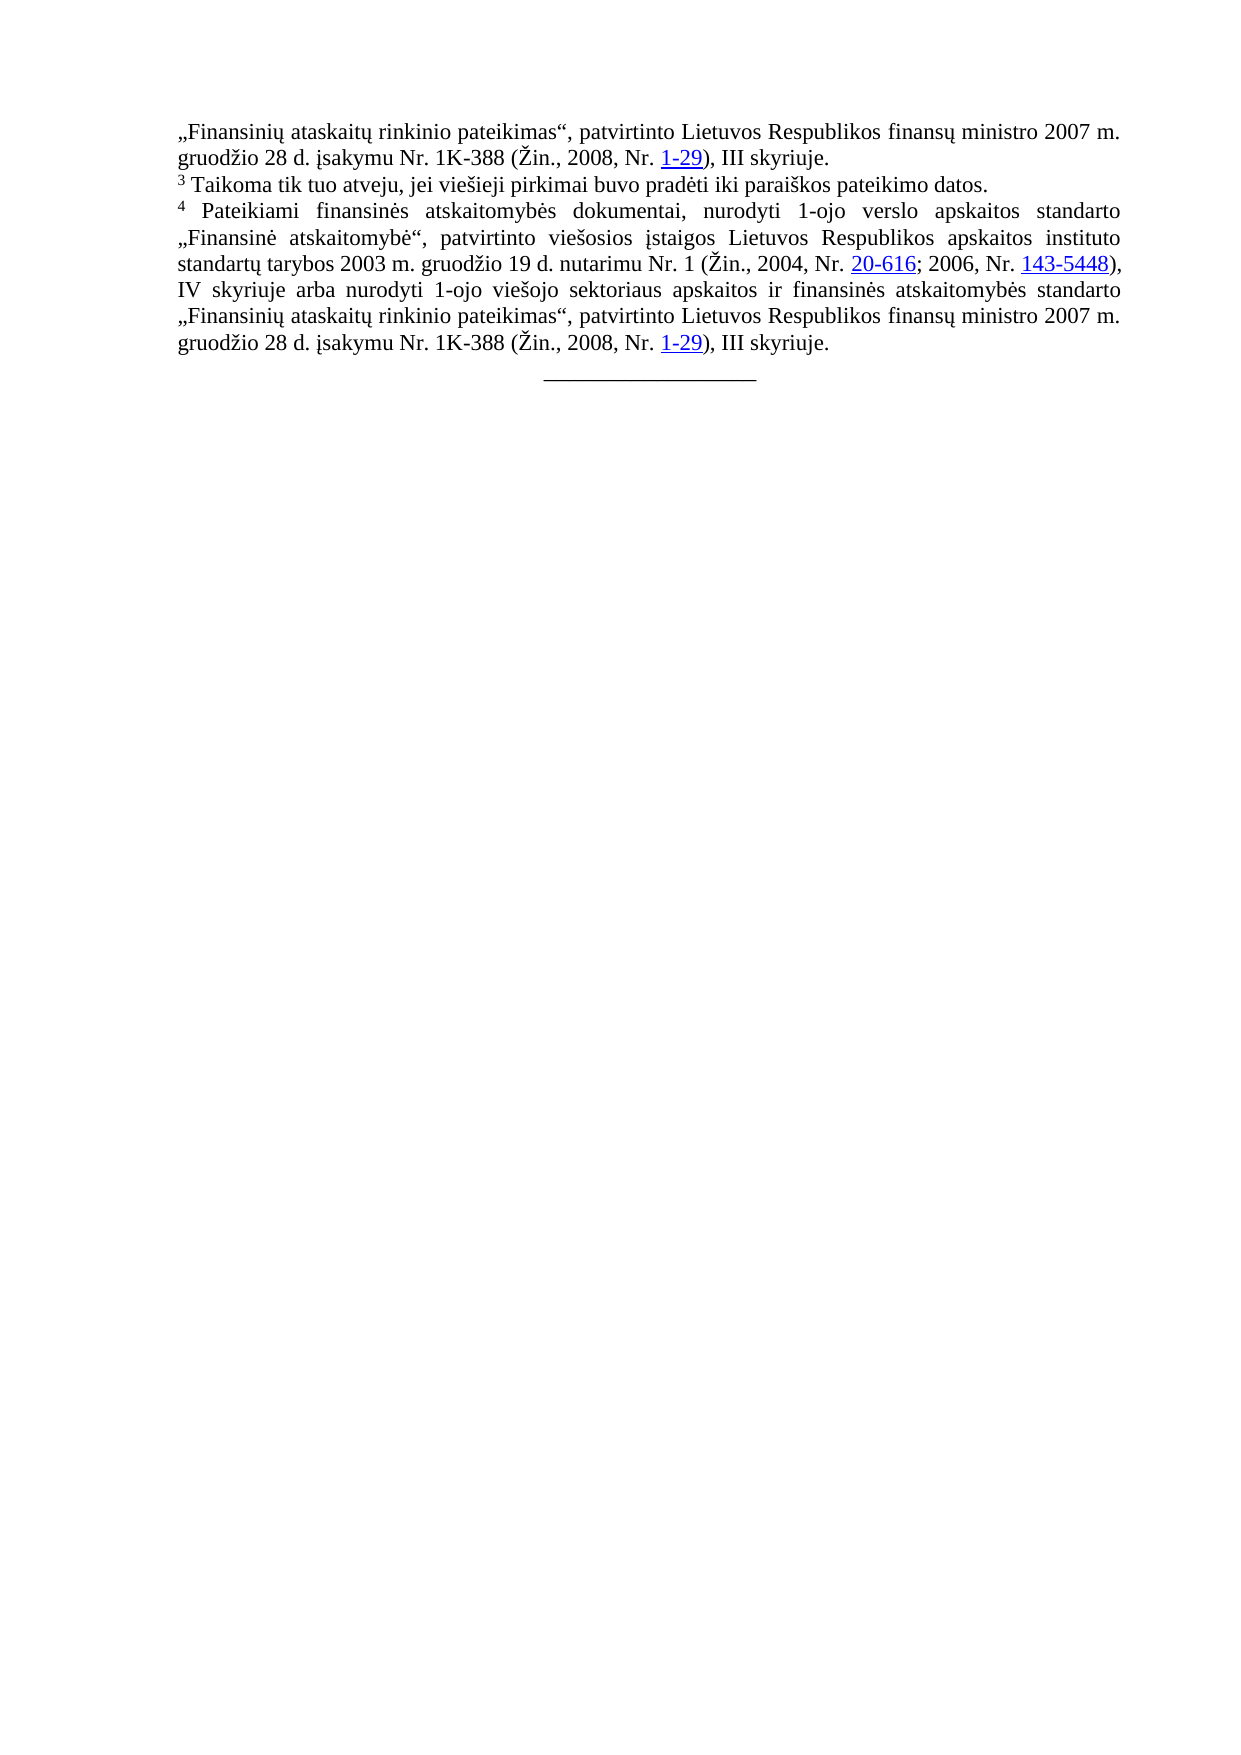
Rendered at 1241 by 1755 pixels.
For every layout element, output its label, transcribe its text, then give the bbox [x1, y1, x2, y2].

text „Finansinių ataskaitų rinkinio pateikimas“, patvirtinto Lietuvos Respublikos finansų ministro 2007 m. gruodžio 28 d. įsakymu Nr. 1K-388 (Žin., 2008, Nr. 1-29), III skyriuje. [177, 118, 1122, 171]
text 4 Pateikiami finansinės atskaitomybės dokumentai, nurodyti 1-ojo verslo apskaitos standarto „Finansinė atskaitomybė“, patvirtinto viešosios įstaigos Lietuvos Respublikos apskaitos instituto standartų tarybos 2003 m. gruodžio 19 d. nutarimu Nr. 1 (Žin., 2004, Nr. 20-616; 2006, Nr. 143-5448), IV skyriuje arba nurodyti 1-ojo viešojo sektoriaus apskaitos ir finansinės atskaitomybės standarto „Finansinių ataskaitų rinkinio pateikimas“, patvirtinto Lietuvos Respublikos finansų ministro 2007 m. gruodžio 28 d. įsakymu Nr. 1K-388 (Žin., 2008, Nr. 1-29), III skyriuje. [177, 197, 1122, 355]
text _________________ [177, 355, 1122, 384]
text 3 Taikoma tik tuo atveju, jei viešieji pirkimai buvo pradėti iki paraiškos pateikimo datos. [177, 171, 1122, 197]
